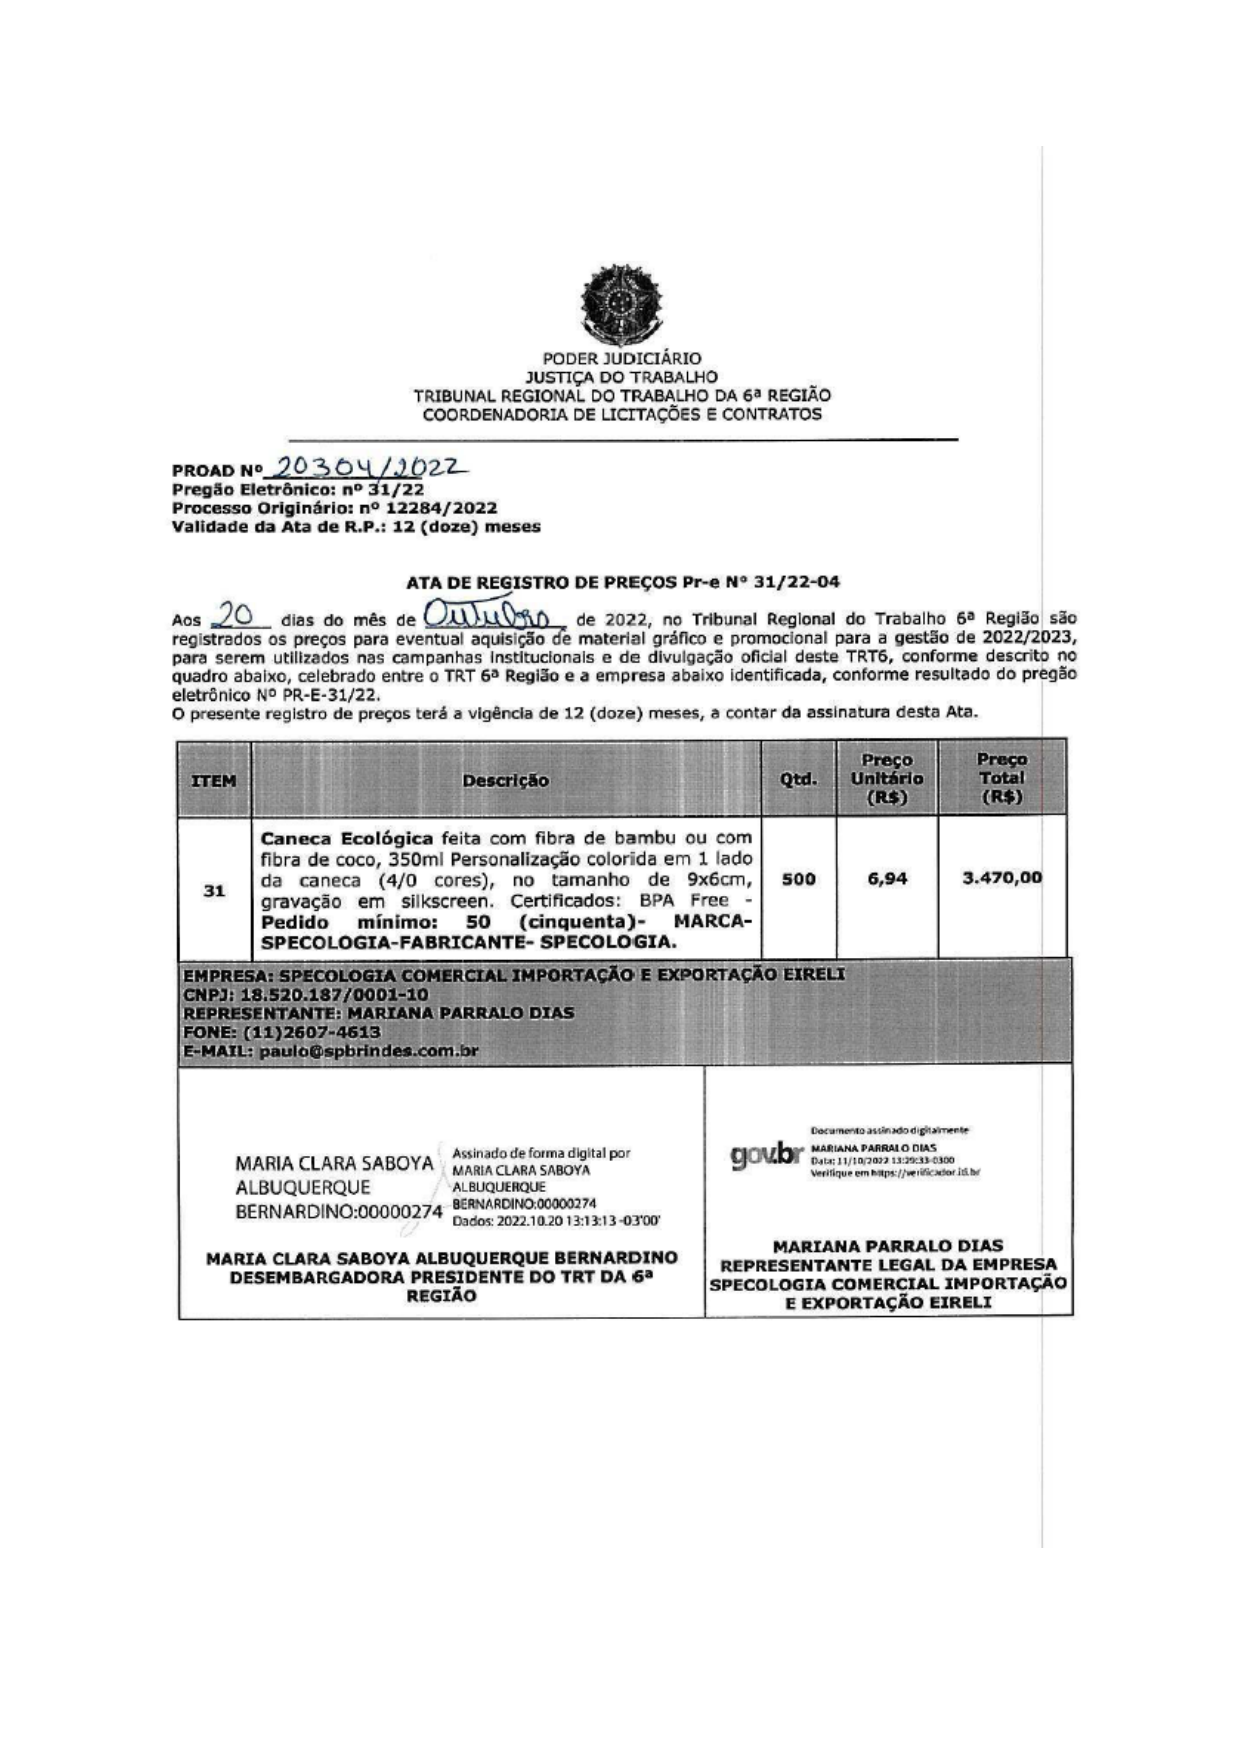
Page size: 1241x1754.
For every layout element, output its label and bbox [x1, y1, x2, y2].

picture [118, 146, 1123, 1548]
